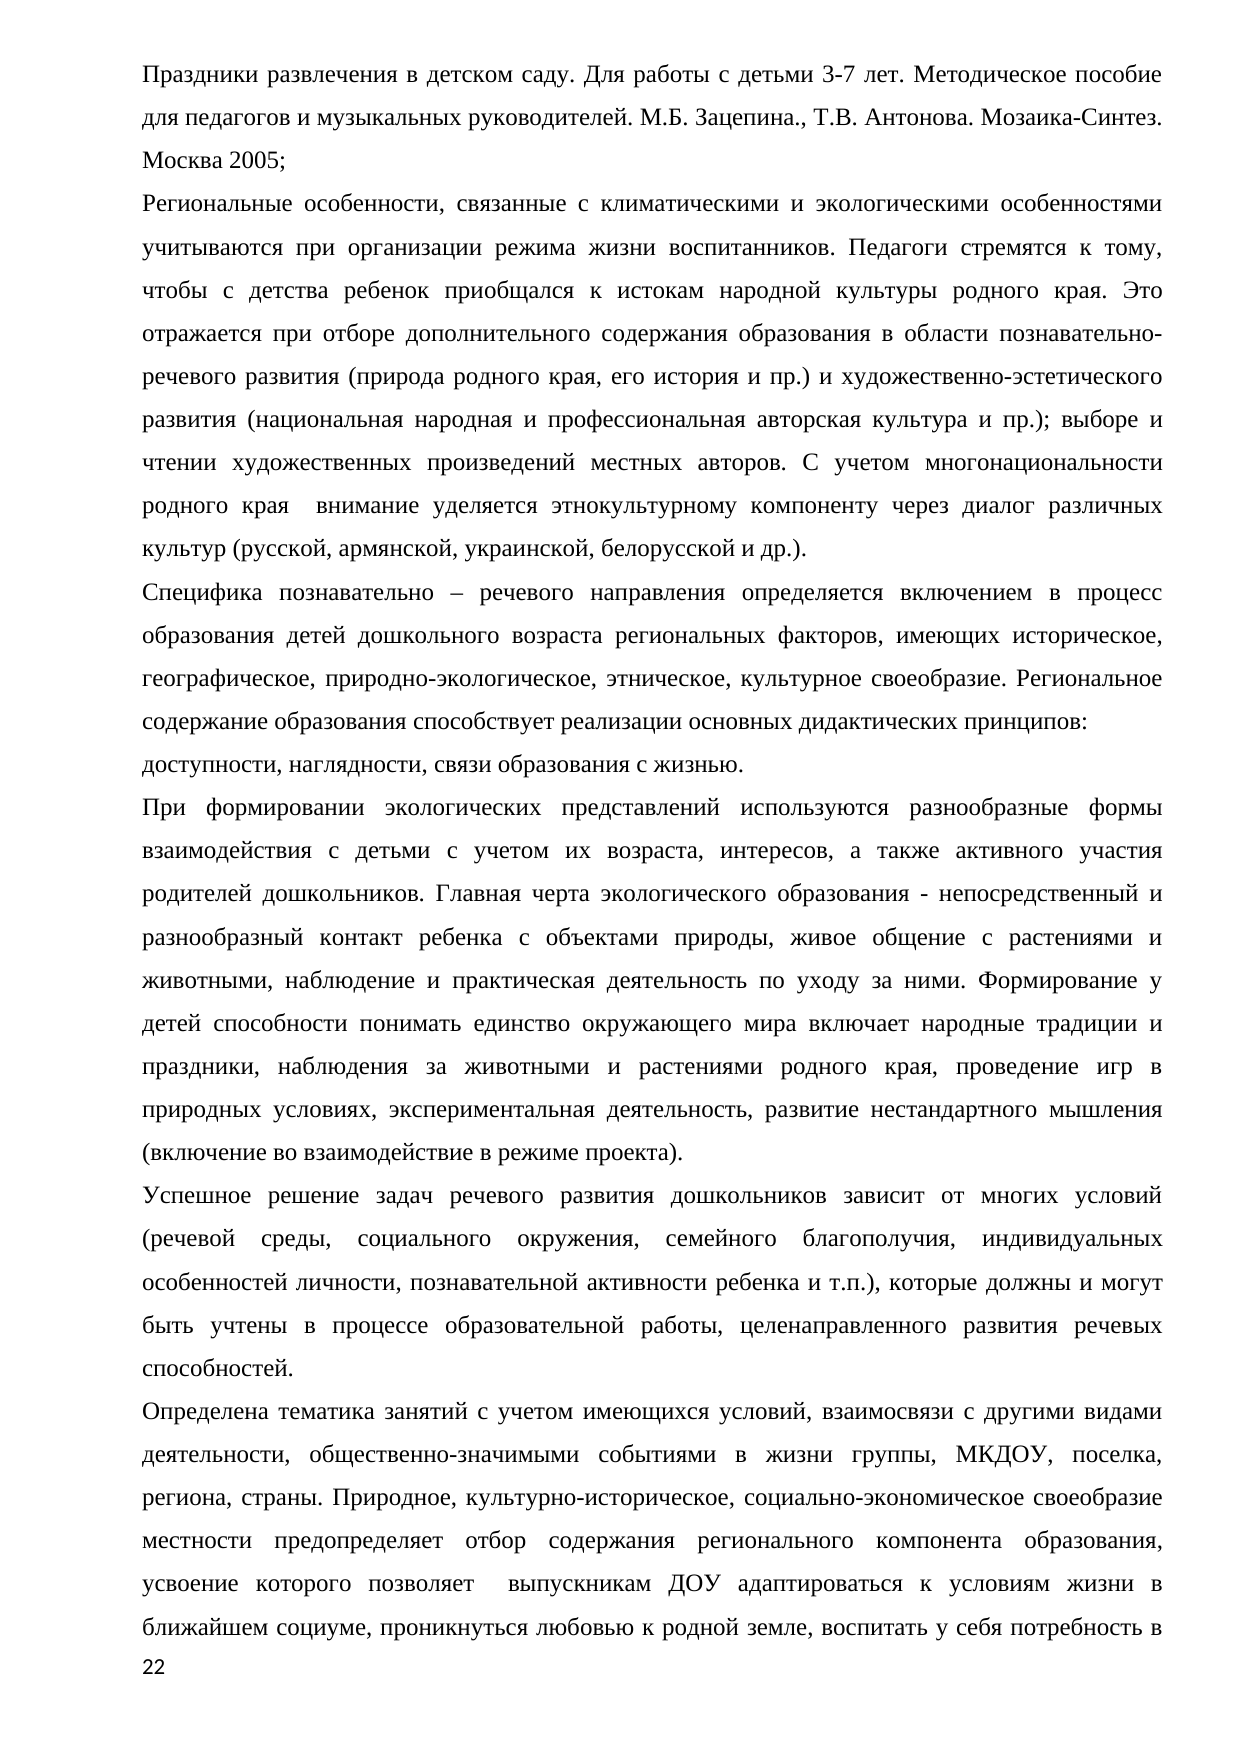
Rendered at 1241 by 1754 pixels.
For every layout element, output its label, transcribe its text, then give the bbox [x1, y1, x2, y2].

text Специфика познавательно – речевого направления определяется включением в процесс образования детей дошкольного возраста региональных факторов, имеющих историческое, географическое, природно-экологическое, этническое, культурное своеобразие. Региональное содержание образования способствует реализации основных дидактических принципов: [142, 577, 1163, 735]
text Праздники развлечения в детском саду. Для работы с детьми 3-7 лет. Методическое пособие для педагогов и музыкальных руководителей. М.Б. Зацепина., Т.В. Антонова. Мозаика-Синтез. Москва 2005; [142, 59, 1163, 174]
text При формировании экологических представлений используются разнообразные формы взаимодействия с детьми с учетом их возраста, интересов, а также активного участия родителей дошкольников. Главная черта экологического образования - непосредственный и разнообразный контакт ребенка с объектами природы, живое общение с растениями и животными, наблюдение и практическая деятельность по уходу за ними. Формирование у детей способности понимать единство окружающего мира включает народные традиции и праздники, наблюдения за животными и растениями родного края, проведение игр в природных условиях, экспериментальная деятельность, развитие нестандартного мышления (включение во взаимодействие в режиме проекта). [142, 792, 1163, 1166]
text Успешное решение задач речевого развития дошкольников зависит от многих условий (речевой среды, социального окружения, семейного благополучия, индивидуальных особенностей личности, познавательной активности ребенка и т.п.), которые должны и могут быть учтены в процессе образовательной работы, целенаправленного развития речевых способностей. [142, 1180, 1163, 1382]
text Региональные особенности, связанные с климатическими и экологическими особенностями учитываются при организации режима жизни воспитанников. Педагоги стремятся к тому, чтобы с детства ребенок приобщался к истокам народной культуры родного края. Это отражается при отборе дополнительного содержания образования в области познавательно-речевого развития (природа родного края, его история и пр.) и художественно-эстетического развития (национальная народная и профессиональная авторская культура и пр.); выборе и чтении художественных произведений местных авторов. С учетом многонациональности родного края внимание уделяется этнокультурному компоненту через диалог различных культур (русской, армянской, украинской, белорусской и др.). [142, 188, 1163, 562]
text Определена тематика занятий с учетом имеющихся условий, взаимосвязи с другими видами деятельности, общественно-значимыми событиями в жизни группы, МКДОУ, поселка, региона, страны. Природное, культурно-историческое, социально-экономическое своеобразие местности предопределяет отбор содержания регионального компонента образования, усвоение которого позволяет выпускникам ДОУ адаптироваться к условиям жизни в ближайшем социуме, проникнуться любовью к родной земле, воспитать у себя потребность в [142, 1396, 1163, 1640]
text доступности, наглядности, связи образования с жизнью. [142, 749, 1163, 778]
